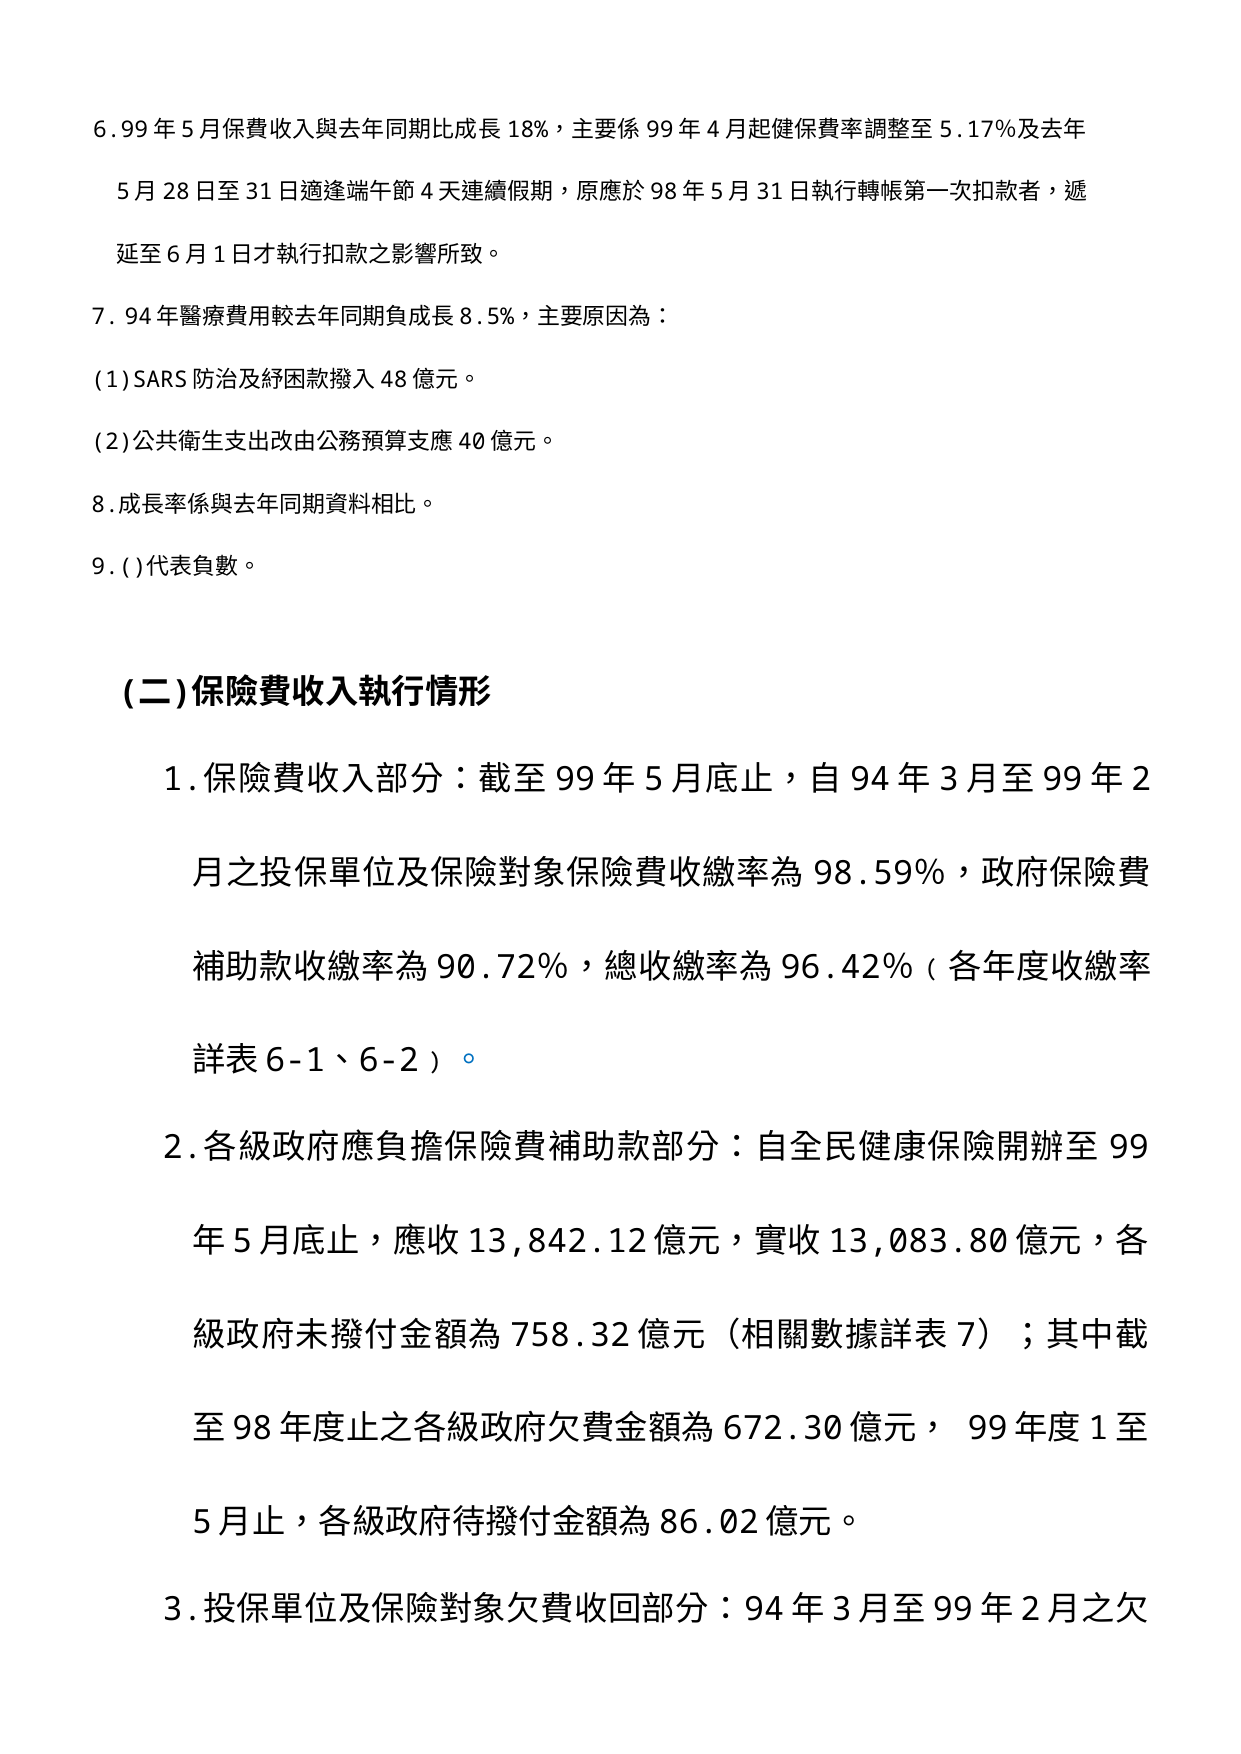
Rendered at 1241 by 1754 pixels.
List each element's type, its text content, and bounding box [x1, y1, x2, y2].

text 7. 94年醫療費用較去年同期負成長8.5%，主要原因為： [89, 273, 1134, 335]
text (1)SARS防治及紓困款撥入48億元。 [89, 335, 1134, 398]
text 1.保險費收入部分：截至99年5月底止，自94年3月至99年2月之投保單位及保險對象保險費收繳率為98.59％，政府保險費補助款收繳率為90.72％，總收繳率為96.42％﹙各年度收繳率詳表6-1、6-2﹚。 [162, 734, 1152, 1078]
text 6.99年5月保費收入與去年同期比成長18%，主要係99年4月起健保費率調整至5.17％及去年5月28日至31日適逢端午節4天連續假期，原應於98年5月31日執行轉帳第一次扣款者，遞延至6月1日才執行扣款之影響所致。 [93, 85, 1087, 273]
text (二)保險費收入執行情形 [118, 648, 1134, 710]
text 3.投保單位及保險對象欠費收回部分：94年3月至99年2月之欠費金額772.66億元，截至99年5月底止，已收回584.06億元，收回率75.59％（相關數據詳表8）。 [162, 1564, 1149, 1627]
text 2.各級政府應負擔保險費補助款部分：自全民健康保險開辦至99年5月底止，應收13,842.12億元，實收13,083.80億元，各級政府未撥付金額為758.32億元（相關數據詳表7）；其中截至98年度止之各級政府欠費金額為672.30億元， 99年度1至5月止，各級政府待撥付金額為86.02億元。 [162, 1102, 1149, 1540]
text (2)公共衛生支出改由公務預算支應40億元。 [89, 398, 1134, 460]
text 9.()代表負數。 [89, 523, 1134, 585]
text 8.成長率係與去年同期資料相比。 [89, 460, 1134, 523]
